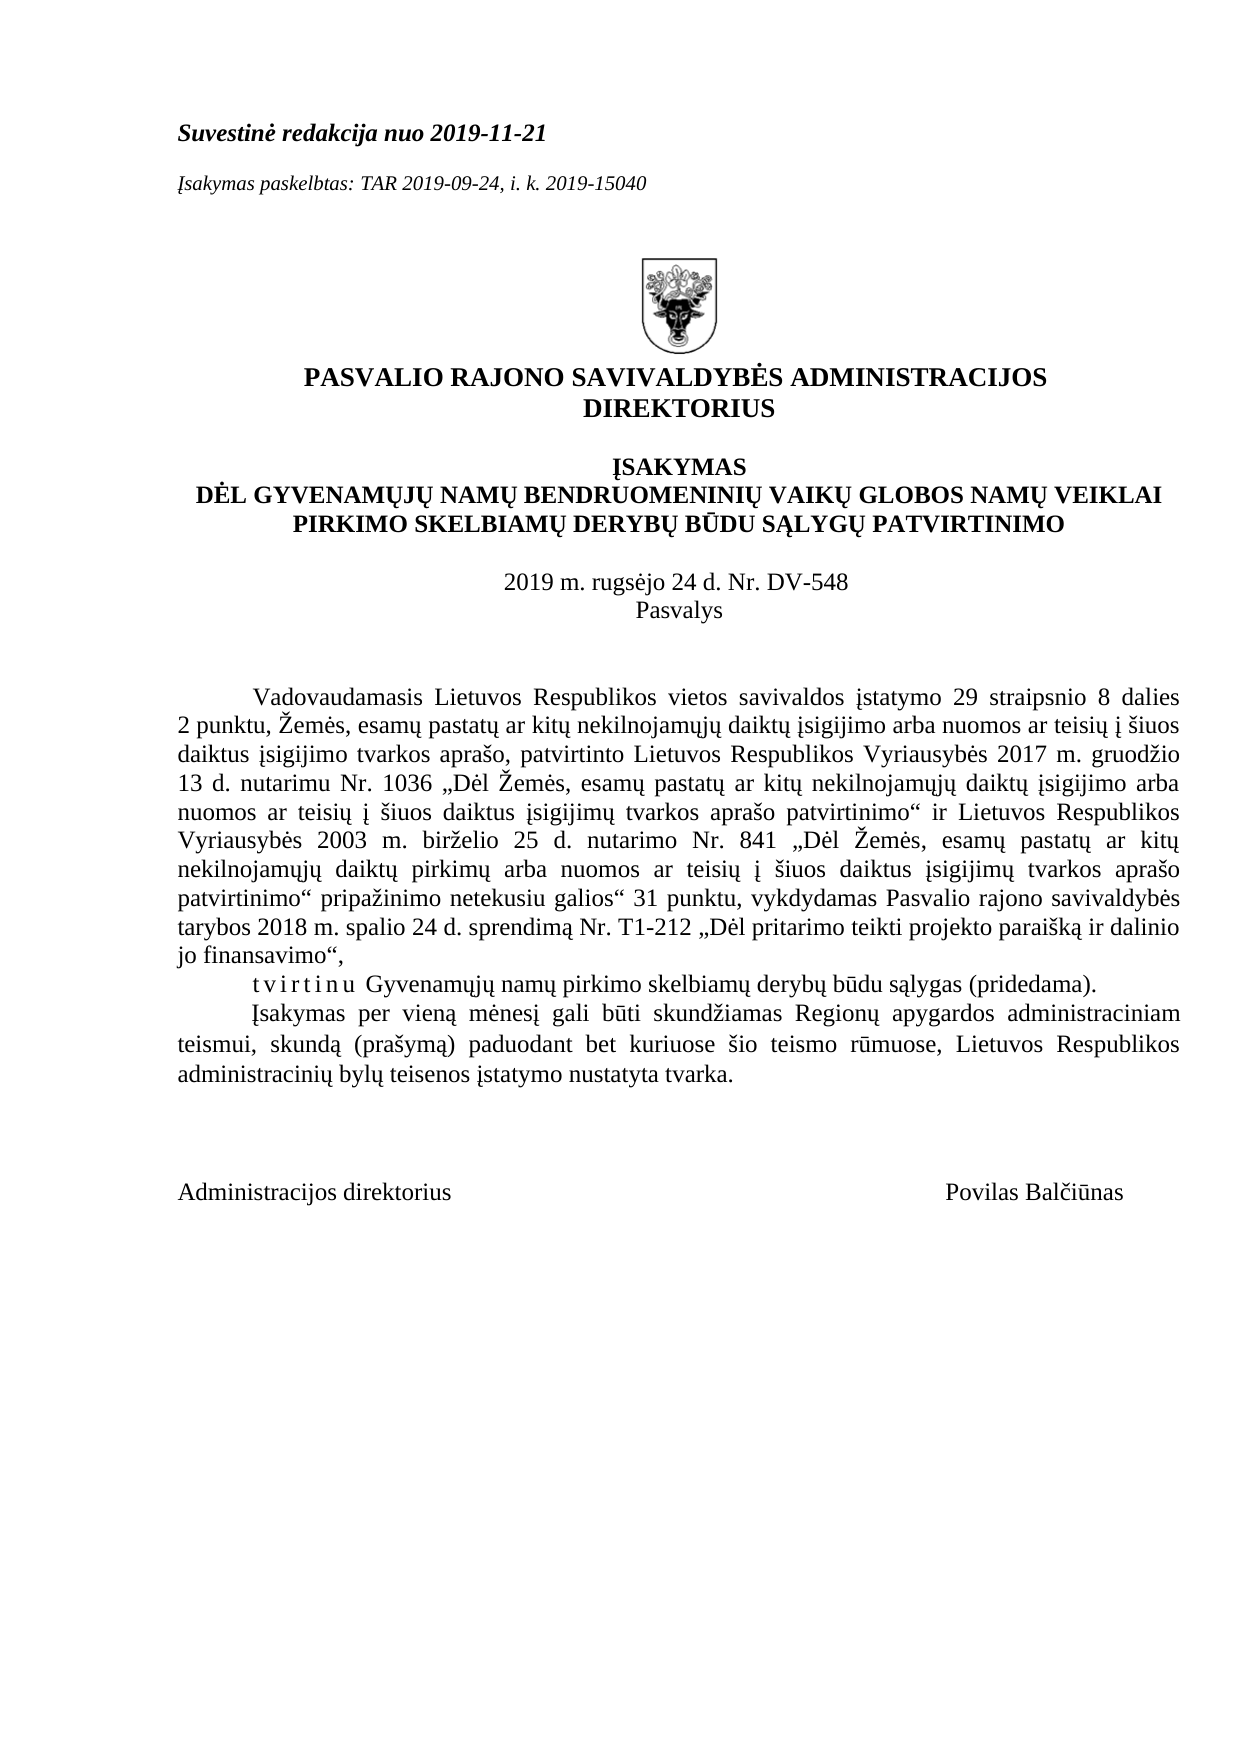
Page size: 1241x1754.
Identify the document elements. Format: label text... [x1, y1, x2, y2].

text Įsakymas [177, 452, 1181, 481]
text Administracijos direktorius Povilas Balčiūnas [177, 1177, 1181, 1205]
text 2019 m. rugsėjo 24 d. Nr. DV-548 [177, 567, 1181, 596]
text DĖL GYVENAMŲJŲ NAMŲ BENDRUOMENINIŲ VAIKŲ GLOBOS NAMŲ VEIKLAI PIRKIMO SKELBIAMŲ DERYBŲ BŪDU SĄLYGŲ PATVIRTINIMO [177, 481, 1181, 538]
text Pasvalio rajono savivaldybės administracijos [177, 361, 1181, 392]
text Pasvalys [177, 596, 1181, 624]
text Suvestinė redakcija nuo 2019-11-21 [177, 118, 1181, 147]
text Vadovaudamasis Lietuvos Respublikos vietos savivaldos įstatymo 29 straipsnio 8 dalies 2 punktu, Žemės, esamų pastatų ar kitų nekilnojamųjų daiktų įsigijimo arba nuomos ar teisių į šiuos daiktus įsigijimo tvarkos aprašo, patvirtinto Lietuvos Respublikos Vyriausybės 2017 m. gruodžio 13 d. nutarimu Nr. 1036 „Dėl Žemės, esamų pastatų ar kitų nekilnojamųjų daiktų įsigijimo arba nuomos ar teisių į šiuos daiktus įsigijimų tvarkos aprašo patvirtinimo“ ir Lietuvos Respublikos Vyriausybės 2003 m. birželio 25 d. nutarimo Nr. 841 „Dėl Žemės, esamų pastatų ar kitų nekilnojamųjų daiktų pirkimų arba nuomos ar teisių į šiuos daiktus įsigijimų tvarkos aprašo patvirtinimo“ pripažinimo netekusiu galios“ 31 punktu, vykdydamas Pasvalio rajono savivaldybės tarybos 2018 m. spalio 24 d. sprendimą Nr. T1-212 „Dėl pritarimo teikti projekto paraišką ir dalinio jo finansavimo“, [177, 682, 1181, 969]
text direktorius [177, 392, 1181, 423]
text Įsakymas paskelbtas: TAR 2019-09-24, i. k. 2019-15040 [177, 171, 1181, 195]
text Įsakymas per vieną mėnesį gali būti skundžiamas Regionų apygardos administraciniam teismui, skundą (prašymą) paduodant bet kuriuose šio teismo rūmuose, Lietuvos Respublikos administracinių bylų teisenos įstatymo nustatyta tvarka. [177, 998, 1181, 1088]
text tvirtinu Gyvenamųjų namų pirkimo skelbiamų derybų būdu sąlygas (pridedama). [177, 969, 1181, 998]
